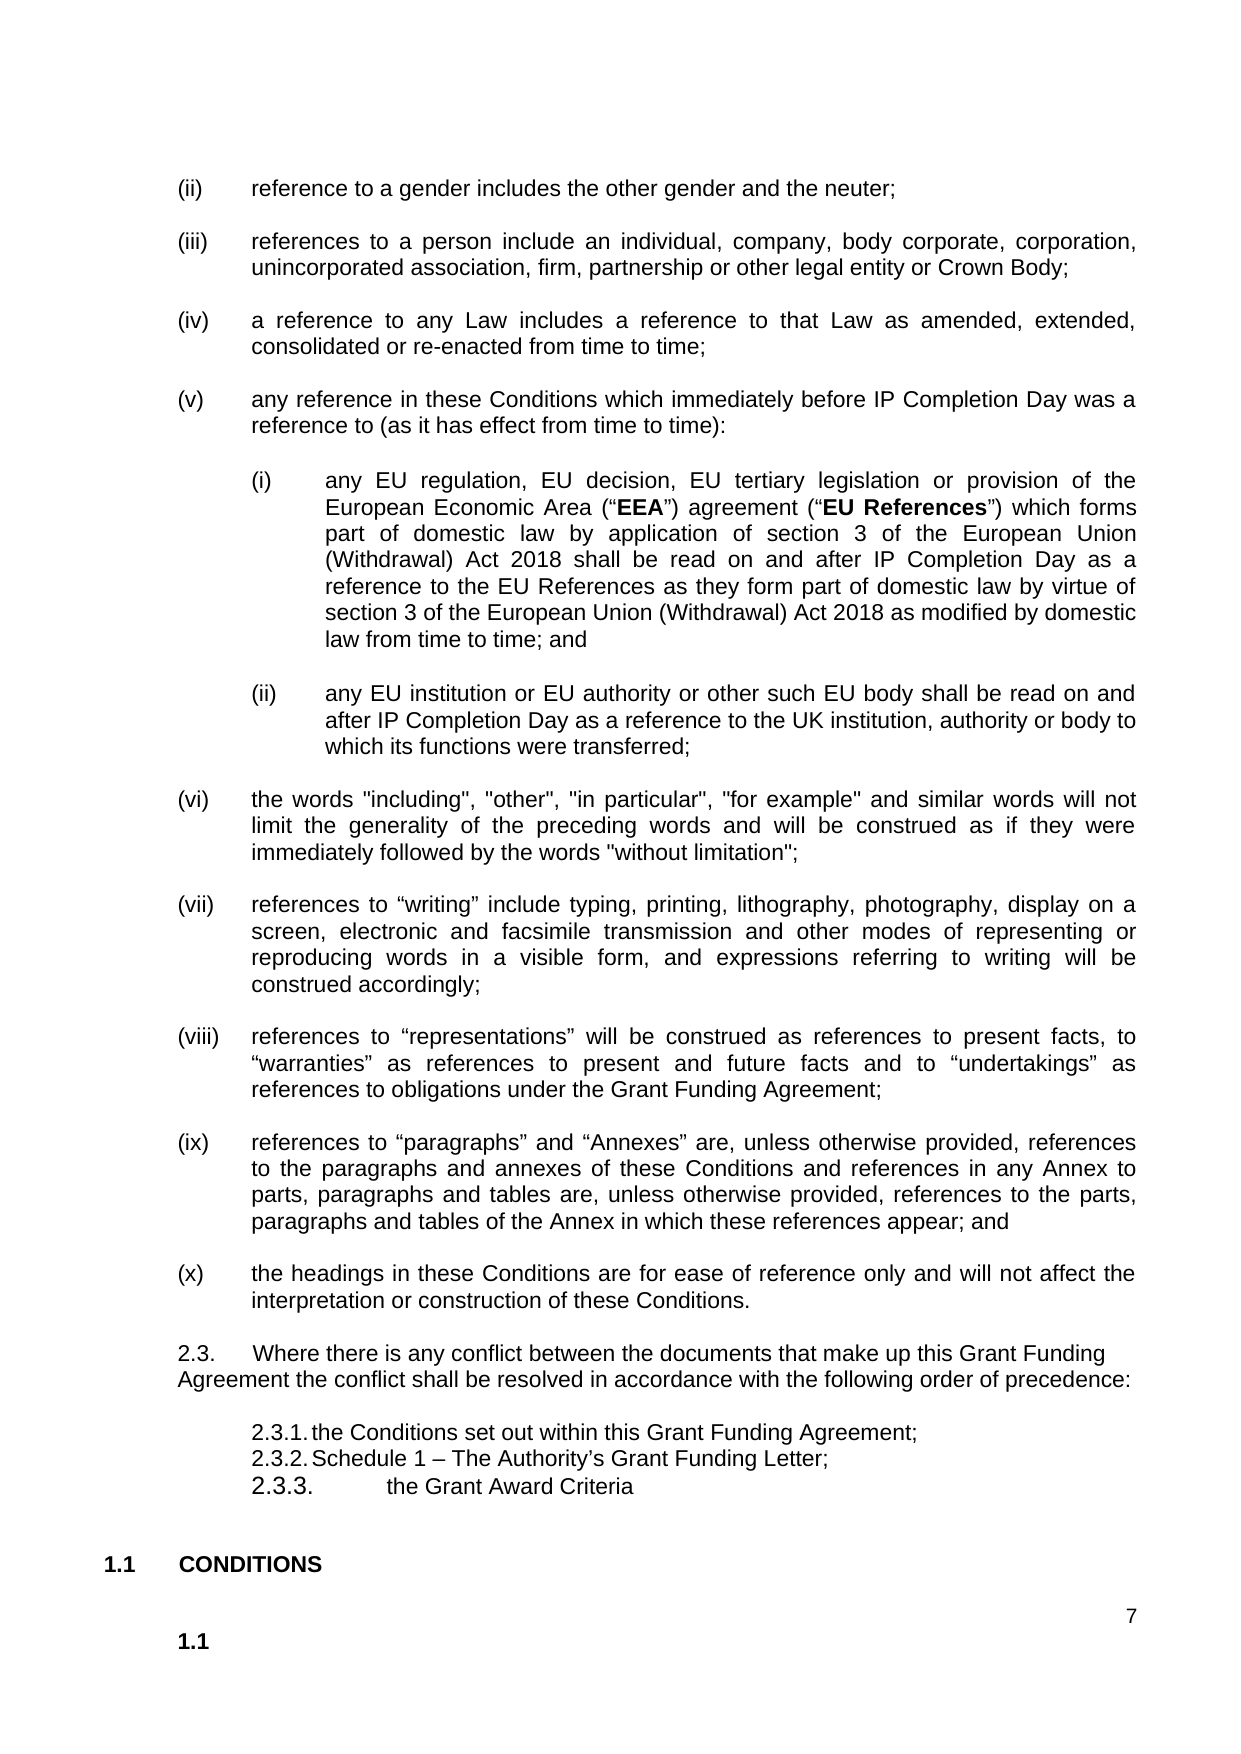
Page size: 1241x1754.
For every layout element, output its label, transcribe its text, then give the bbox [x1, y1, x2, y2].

list references to “paragraphs” and “Annexes” are, unless otherwise provided, references to the paragraphs and annexes of these Conditions and references in any Annex to parts, paragraphs and tables are, unless otherwise provided, references to the parts, paragraphs and tables of the Annex in which these references appear; and [177, 1129, 1137, 1234]
list (i) any EU regulation, EU decision, EU tertiary legislation or provision of the European Economic Area (“EEA”) agreement (“EU References”) which forms part of domestic law by application of section 3 of the European Union (Withdrawal) Act 2018 shall be read on and after IP Completion Day as a reference to the EU References as they form part of domestic law by virtue of section 3 of the European Union (Withdrawal) Act 2018 as modified by domestic law from time to time; and [251, 465, 1137, 652]
list the Grant Award Criteria [236, 1471, 1137, 1500]
list Schedule 1 – The Authority’s Grant Funding Letter; [236, 1445, 1137, 1471]
list references to “representations” will be construed as references to present facts, to “warranties” as references to present and future facts and to “undertakings” as references to obligations under the Grant Funding Agreement; [177, 1023, 1137, 1102]
list references to “writing” include typing, printing, lithography, photography, display on a screen, electronic and facsimile transmission and other modes of representing or reproducing words in a visible form, and expressions referring to writing will be construed accordingly; [177, 891, 1137, 997]
subtitle CONDITIONS [103, 1551, 1137, 1578]
list any reference in these Conditions which immediately before IP Completion Day was a reference to (as it has effect from time to time): [177, 386, 1137, 439]
list a reference to any Law includes a reference to that Law as amended, extended, consolidated or re-enacted from time to time; [177, 307, 1137, 359]
list reference to a gender includes the other gender and the neuter; [177, 175, 1137, 201]
list the Conditions set out within this Grant Funding Agreement; [236, 1418, 1137, 1445]
list Where there is any conflict between the documents that make up this Grant Funding Agreement the conflict shall be resolved in accordance with the following order of precedence: [177, 1339, 1137, 1392]
list the headings in these Conditions are for ease of reference only and will not affect the interpretation or construction of these Conditions. [177, 1260, 1137, 1313]
list references to a person include an individual, company, body corporate, corporation, unincorporated association, firm, partnership or other legal entity or Crown Body; [177, 228, 1137, 281]
list (ii) any EU institution or EU authority or other such EU body shall be read on and after IP Completion Day as a reference to the UK institution, authority or body to which its functions were transferred; [251, 678, 1137, 760]
list the words "including", "other", "in particular", "for example" and similar words will not limit the generality of the preceding words and will be construed as if they were immediately followed by the words "without limitation"; [177, 786, 1137, 865]
